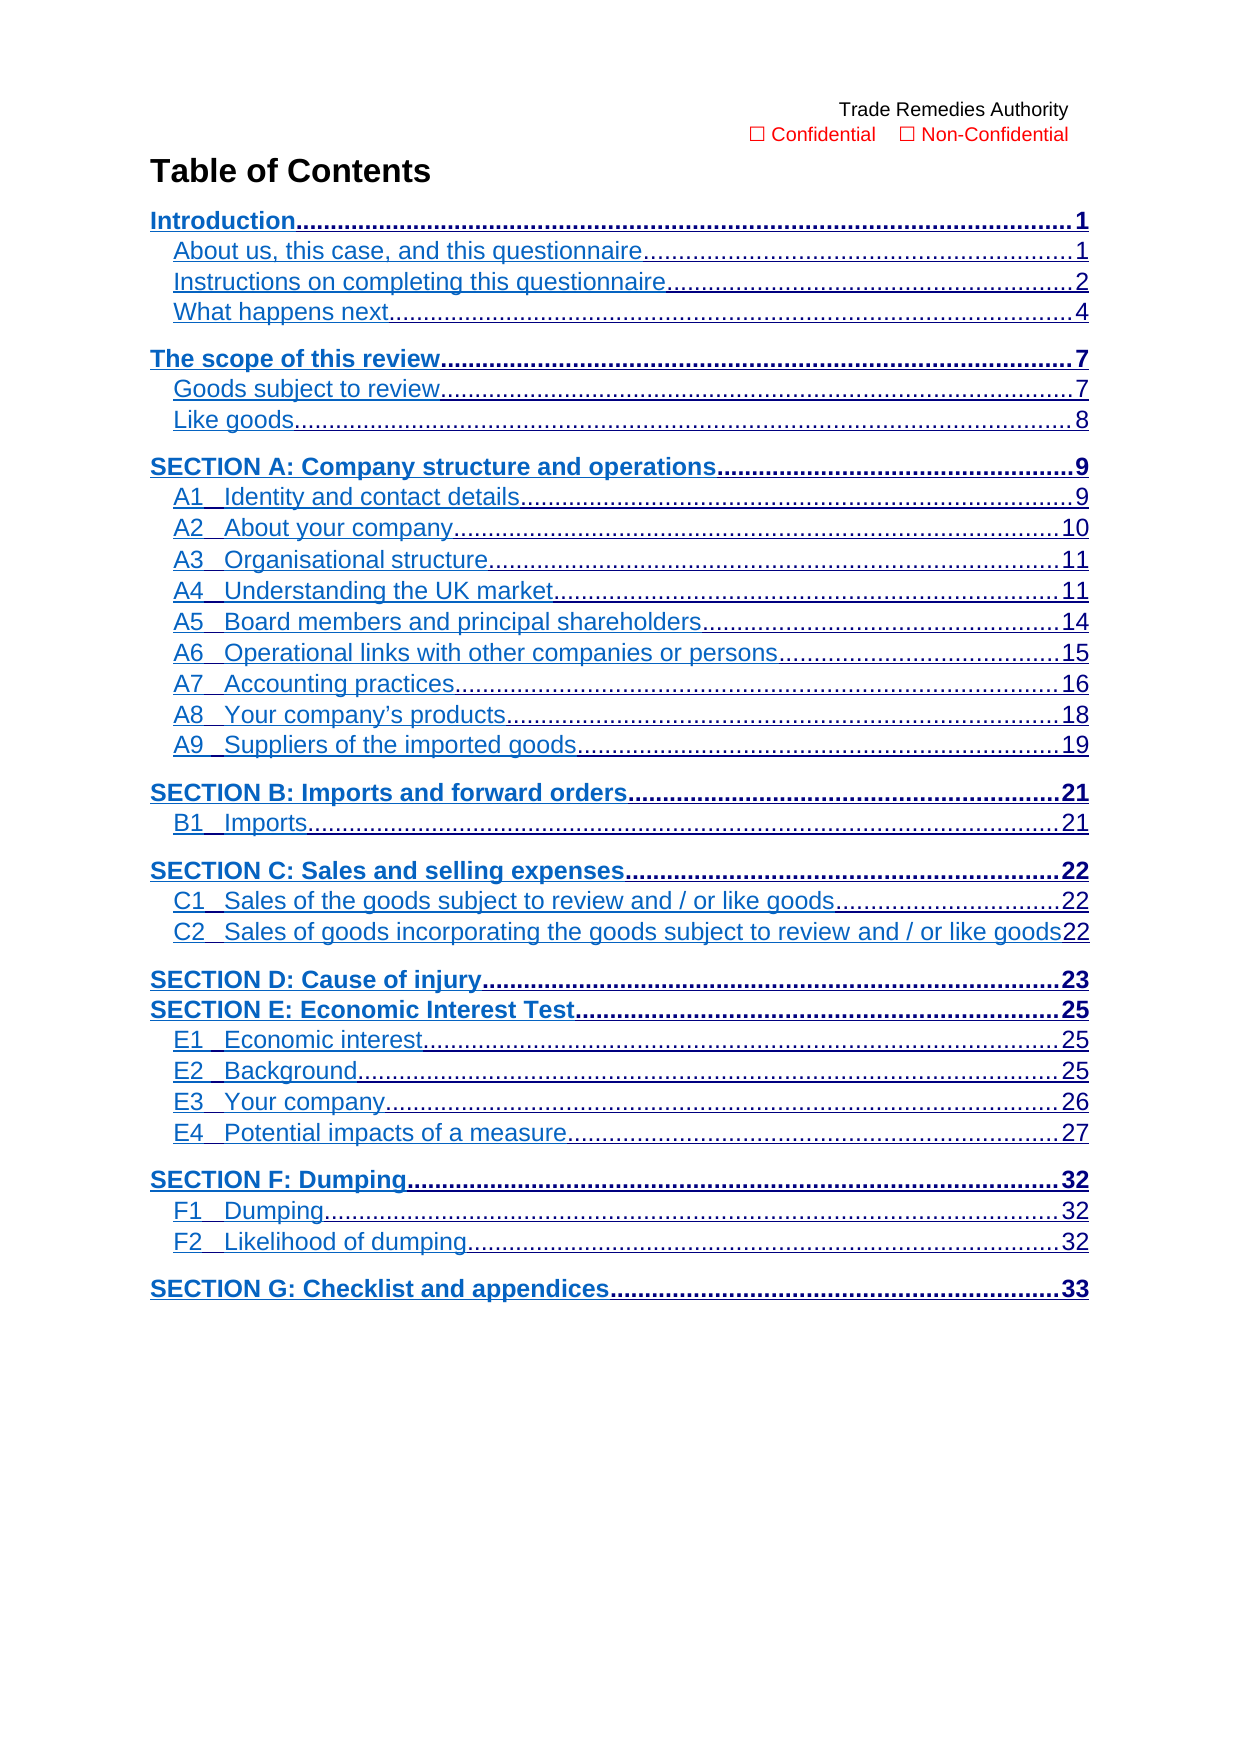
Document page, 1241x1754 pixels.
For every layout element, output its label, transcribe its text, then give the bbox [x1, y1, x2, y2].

text Like goods 8 [173, 405, 1090, 434]
text A9 Suppliers of the imported goods 19 [173, 731, 1090, 760]
subtitle Table of Contents [150, 151, 1090, 189]
text A1 Identity and contact details 9 [173, 482, 1090, 512]
text A7 Accounting practices 16 [173, 669, 1090, 698]
text C1 Sales of the goods subject to review and / or like goods 22 [173, 886, 1090, 916]
text E3 Your company 26 [173, 1087, 1090, 1116]
text A8 Your company’s products 18 [173, 700, 1090, 729]
text E4 Potential impacts of a measure 27 [173, 1118, 1090, 1147]
text SECTION D: Cause of injury 23 [150, 965, 1090, 993]
text F2 Likelihood of dumping 32 [173, 1227, 1090, 1256]
text E2 Background 25 [173, 1056, 1090, 1086]
text SECTION E: Economic Interest Test 25 [150, 995, 1090, 1024]
text C2 Sales of goods incorporating the goods subject to review and / or like goods 22 [173, 917, 1090, 942]
text F1 Dumping 32 [173, 1196, 1090, 1225]
text A2 About your company 10 [173, 513, 1090, 542]
text Goods subject to review 7 [173, 374, 1090, 403]
text A6 Operational links with other companies or persons 15 [173, 638, 1090, 667]
text B1 Imports 21 [173, 808, 1090, 838]
text E1 Economic interest 25 [173, 1026, 1090, 1055]
text What happens next 4 [173, 297, 1090, 326]
text Instructions on completing this questionnaire 2 [173, 267, 1090, 295]
text SECTION F: Dumping 32 [150, 1166, 1090, 1194]
text The scope of this review 7 [150, 344, 1090, 373]
text A4 Understanding the UK market 11 [173, 576, 1090, 606]
text SECTION A: Company structure and operations 9 [150, 452, 1090, 481]
text SECTION B: Imports and forward orders 21 [150, 778, 1090, 807]
text Introduction 1 [150, 206, 1090, 234]
text A5 Board members and principal shareholders 14 [173, 607, 1090, 636]
text SECTION G: Checklist and appendices 33 [150, 1274, 1090, 1303]
text About us, this case, and this questionnaire 1 [173, 236, 1090, 265]
text A3 Organisational structure 11 [173, 544, 1090, 574]
text SECTION C: Sales and selling expenses 22 [150, 856, 1090, 885]
